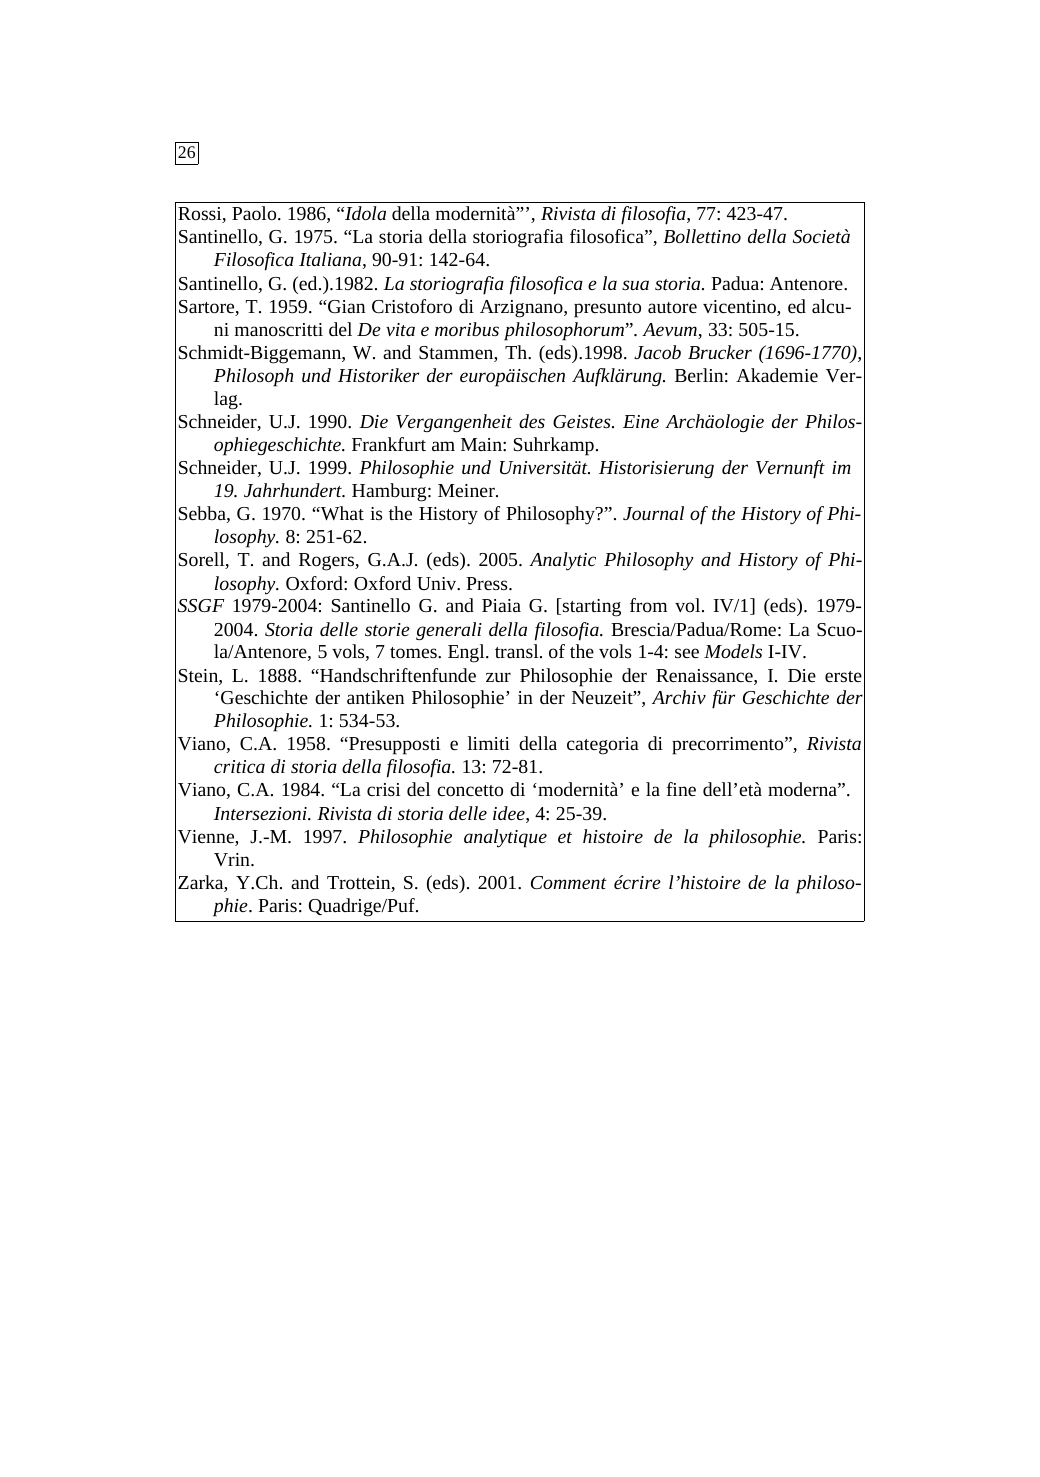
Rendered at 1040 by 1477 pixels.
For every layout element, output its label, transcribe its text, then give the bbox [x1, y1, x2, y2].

text Vienne, J.-M. 1997. Philosophie analytique et histoire de la philosophie. Paris: Vrin. [177, 825, 862, 871]
text Filosofica Italiana, 90-91: 142-64. [214, 248, 864, 271]
text Intersezioni. Rivista di storia delle idee, 4: 25-39. [214, 801, 864, 824]
text Santinello, G. (ed.).1982. La storiografia filosofica e la sua storia. Padua: Antenore. Sartore, T. 1959. “Gian Cristoforo di Arzignano, presunto autore vicentino, ed alcu- [178, 272, 862, 317]
text Schneider, U.J. 1990. Die Vergangenheit des Geistes. Eine Archäologie der Philos- ophiegeschichte. Frankfurt am Main: Suhrkamp. [177, 410, 862, 456]
text Stein, L. 1888. “Handschriftenfunde zur Philosophie der Renaissance, I. Die erste ‘Geschichte der antiken Philosophie’ in der Neuzeit”, Archiv für Geschichte der Philosophie. 1: 534-53. [177, 663, 862, 732]
text Schneider, U.J. 1999. Philosophie und Universität. Historisierung der Vernunft im [178, 456, 864, 479]
text Viano, C.A. 1958. “Presupposti e limiti della categoria di precorrimento”, Rivista critica di storia della filosofia. 13: 72-81. [177, 732, 862, 778]
text Zarka, Y.Ch. and Trottein, S. (eds). 2001. Comment écrire l’histoire de la philoso- phie. Paris: Quadrige/Puf. [177, 871, 862, 917]
text 19. Jahrhundert. Hamburg: Meiner. [214, 479, 864, 502]
text Schmidt-Biggemann, W. and Stammen, Th. (eds).1998. Jacob Brucker (1696-1770), Philosoph und Historiker der europäischen Aufklärung. Berlin: Akademie Ver- lag. [177, 341, 862, 410]
text 26 [178, 143, 197, 162]
text Sorell, T. and Rogers, G.A.J. (eds). 2005. Analytic Philosophy and History of Phi- losophy. Oxford: Oxford Univ. Press. [177, 548, 862, 594]
text SSGF 1979-2004: Santinello G. and Piaia G. [starting from vol. IV/1] (eds). 1979- 2004. Storia delle storie generali della filosofia. Brescia/Padua/Rome: La Scuo- la/Antenore, 5 vols, 7 tomes. Engl. transl. of the vols 1-4: see Models I-IV. [177, 594, 862, 663]
text Viano, C.A. 1984. “La crisi del concetto di ‘modernità’ e la fine dell’età moderna”. [178, 778, 864, 801]
text Sebba, G. 1970. “What is the History of Philosophy?”. Journal of the History of Phi- losophy. 8: 251-62. [177, 502, 862, 548]
text Rossi, Paolo. 1986, “Idola della modernità”’, Rivista di filosofia, 77: 423-47. Santinello, G. 1975. “La storia della storiografia filosofica”, Bollettino della Società [178, 203, 862, 248]
text ni manoscritti del De vita e moribus philosophorum”. Aevum, 33: 505-15. [214, 318, 864, 340]
